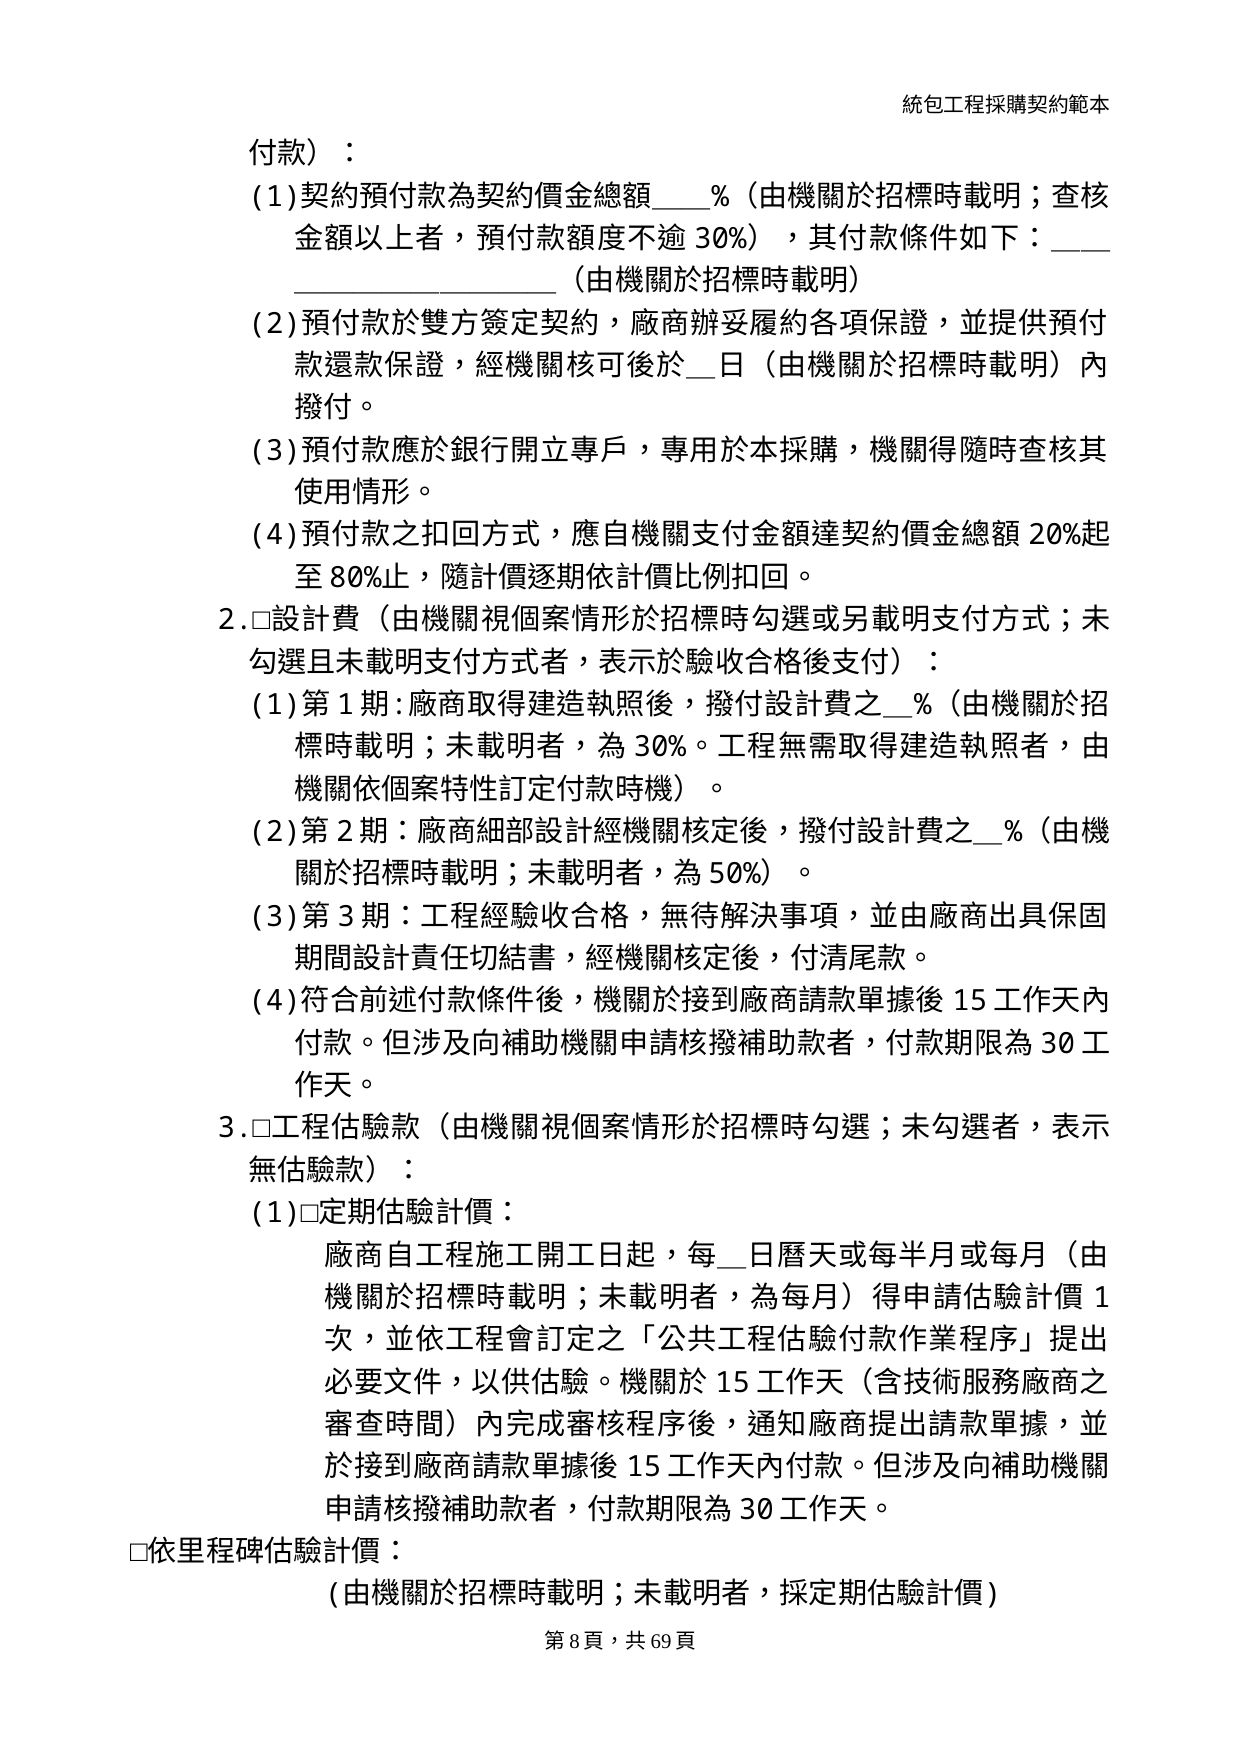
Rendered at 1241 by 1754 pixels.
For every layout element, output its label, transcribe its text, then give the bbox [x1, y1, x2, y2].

text (由機關於招標時載明；未載明者，採定期估驗計價) [324, 1570, 1110, 1612]
text (3)預付款應於銀行開立專戶，專用於本採購，機關得隨時查核其使用情形。 [248, 426, 1110, 511]
text (2)預付款於雙方簽定契約，廠商辦妥履約各項保證，並提供預付款還款保證，經機關核可後於＿日（由機關於招標時載明）內撥付。 [248, 299, 1110, 426]
text 廠商自工程施工開工日起，每＿日曆天或每半月或每月（由機關於招標時載明；未載明者，為每月）得申請估驗計價1次，並依工程會訂定之「公共工程估驗付款作業程序」提出必要文件，以供估驗。機關於15工作天（含技術服務廠商之審查時間）內完成審核程序後，通知廠商提出請款單據，並於接到廠商請款單據後15工作天內付款。但涉及向補助機關申請核撥補助款者，付款期限為30工作天。 [324, 1231, 1110, 1528]
text 2.□設計費（由機關視個案情形於招標時勾選或另載明支付方式；未勾選且未載明支付方式者，表示於驗收合格後支付）： [217, 596, 1110, 680]
text (4)預付款之扣回方式，應自機關支付金額達契約價金總額20%起至80%止，隨計價逐期依計價比例扣回。 [248, 511, 1110, 596]
text (1)契約預付款為契約價金總額＿＿%（由機關於招標時載明；查核金額以上者，預付款額度不逾30%），其付款條件如下：＿＿＿＿＿＿＿＿＿＿＿（由機關於招標時載明） [248, 172, 1110, 299]
text 付款）： [217, 130, 1110, 172]
text (1)□定期估驗計價： [248, 1189, 1110, 1231]
text (4)符合前述付款條件後，機關於接到廠商請款單據後15工作天內付款。但涉及向補助機關申請核撥補助款者，付款期限為30工作天。 [248, 977, 1110, 1104]
text (2)第2期：廠商細部設計經機關核定後，撥付設計費之＿%（由機關於招標時載明；未載明者，為50%）。 [248, 807, 1110, 892]
text (3)第3期：工程經驗收合格，無待解決事項，並由廠商出具保固期間設計責任切結書，經機關核定後，付清尾款。 [248, 892, 1110, 977]
text 3.□工程估驗款（由機關視個案情形於招標時勾選；未勾選者，表示無估驗款）： [217, 1104, 1110, 1189]
text □依里程碑估驗計價： [130, 1528, 1110, 1570]
text (1)第1期:廠商取得建造執照後，撥付設計費之＿%（由機關於招標時載明；未載明者，為30%。工程無需取得建造執照者，由機關依個案特性訂定付款時機）。 [248, 680, 1110, 807]
